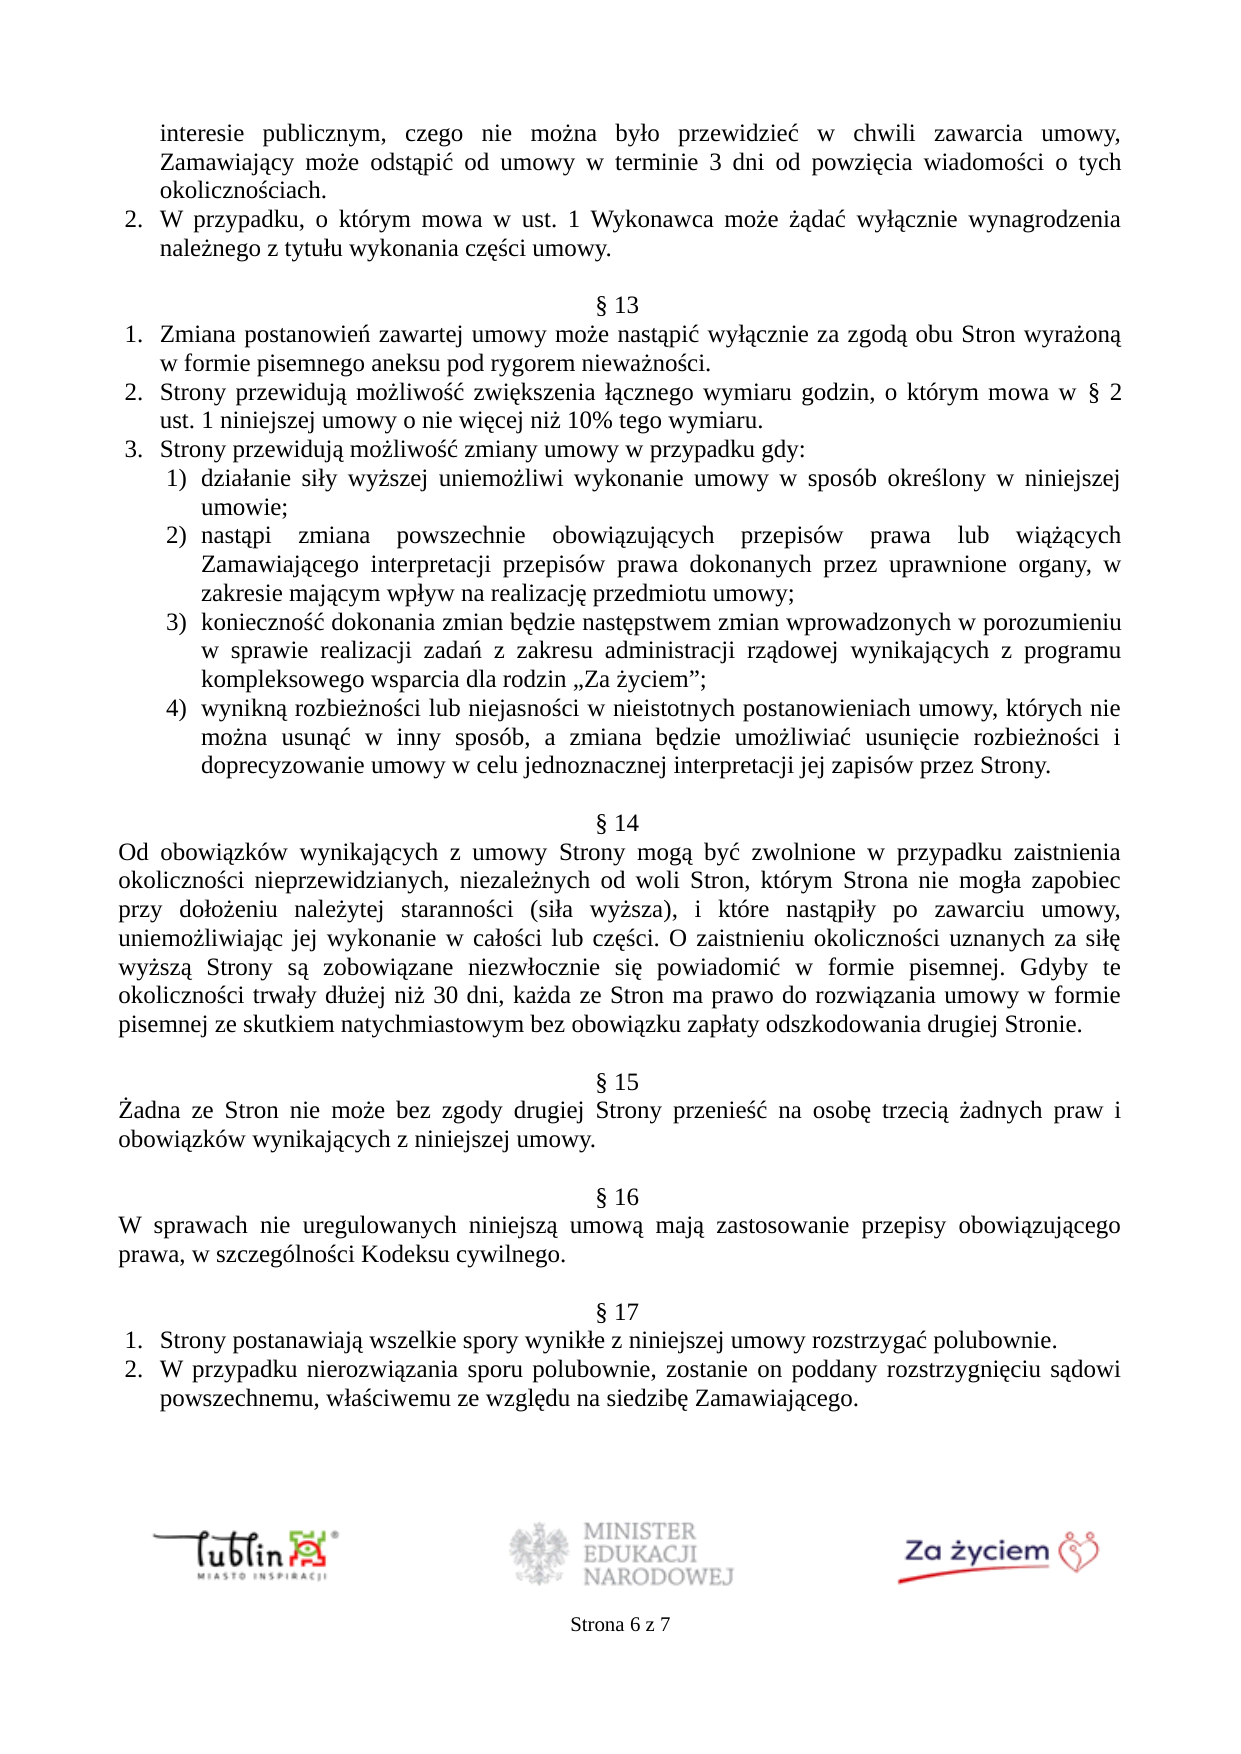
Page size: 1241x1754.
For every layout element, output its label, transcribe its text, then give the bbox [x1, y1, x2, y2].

list W przypadku, o którym mowa w ust. 1 Wykonawca może żądać wyłącznie wynagrodzenia należnego z tytułu wykonania części umowy. [118, 204, 1122, 262]
list Zmiana postanowień zawartej umowy może nastąpić wyłącznie za zgodą obu Stron wyrażoną w formie pisemnego aneksu pod rygorem nieważności. [118, 319, 1122, 377]
list Strony postanawiają wszelkie spory wynikłe z niniejszej umowy rozstrzygać polubownie. [118, 1326, 1122, 1354]
list W przypadku nierozwiązania sporu polubownie, zostanie on poddany rozstrzygnięciu sądowi powszechnemu, właściwemu ze względu na siedzibę Zamawiającego. [118, 1354, 1122, 1412]
text Żadna ze Stron nie może bez zgody drugiej Strony przenieść na osobę trzecią żadnych praw i obowiązków wynikających z niniejszej umowy. [118, 1096, 1122, 1153]
text W sprawach nie uregulowanych niniejszą umową mają zastosowanie przepisy obowiązującego prawa, w szczególności Kodeksu cywilnego. [118, 1211, 1122, 1268]
list interesie publicznym, czego nie można było przewidzieć w chwili zawarcia umowy, Zamawiający może odstąpić od umowy w terminie 3 dni od powzięcia wiadomości o tych okolicznościach. [118, 118, 1122, 204]
list działanie siły wyższej uniemożliwi wykonanie umowy w sposób określony w niniejszej umowie; [159, 463, 1122, 521]
list Strony przewidują możliwość zmiany umowy w przypadku gdy: [118, 434, 1122, 463]
text Od obowiązków wynikających z umowy Strony mogą być zwolnione w przypadku zaistnienia okoliczności nieprzewidzianych, niezależnych od woli Stron, którym Strona nie mogła zapobiec przy dołożeniu należytej staranności (siła wyższa), i które nastąpiły po zawarciu umowy, uniemożliwiając jej wykonanie w całości lub części. O zaistnieniu okoliczności uznanych za siłę wyższą Strony są zobowiązane niezwłocznie się powiadomić w formie pisemnej. Gdyby te okoliczności trwały dłużej niż 30 dni, każda ze Stron ma prawo do rozwiązania umowy w formie pisemnej ze skutkiem natychmiastowym bez obowiązku zapłaty odszkodowania drugiej Stronie. [118, 837, 1122, 1038]
list Strony przewidują możliwość zwiększenia łącznego wymiaru godzin, o którym mowa w § 2 ust. 1 niniejszej umowy o nie więcej niż 10% tego wymiaru. [118, 377, 1122, 434]
list nastąpi zmiana powszechnie obowiązujących przepisów prawa lub wiążących Zamawiającego interpretacji przepisów prawa dokonanych przez uprawnione organy, w zakresie mającym wpływ na realizację przedmiotu umowy; [159, 521, 1122, 607]
list konieczność dokonania zmian będzie następstwem zmian wprowadzonych w porozumieniu w sprawie realizacji zadań z zakresu administracji rządowej wynikających z programu kompleksowego wsparcia dla rodzin „Za życiem”; [159, 607, 1122, 693]
list wynikną rozbieżności lub niejasności w nieistotnych postanowieniach umowy, których nie można usunąć w inny sposób, a zmiana będzie umożliwiać usunięcie rozbieżności i doprecyzowanie umowy w celu jednoznacznej interpretacji jej zapisów przez Strony. [159, 693, 1122, 779]
